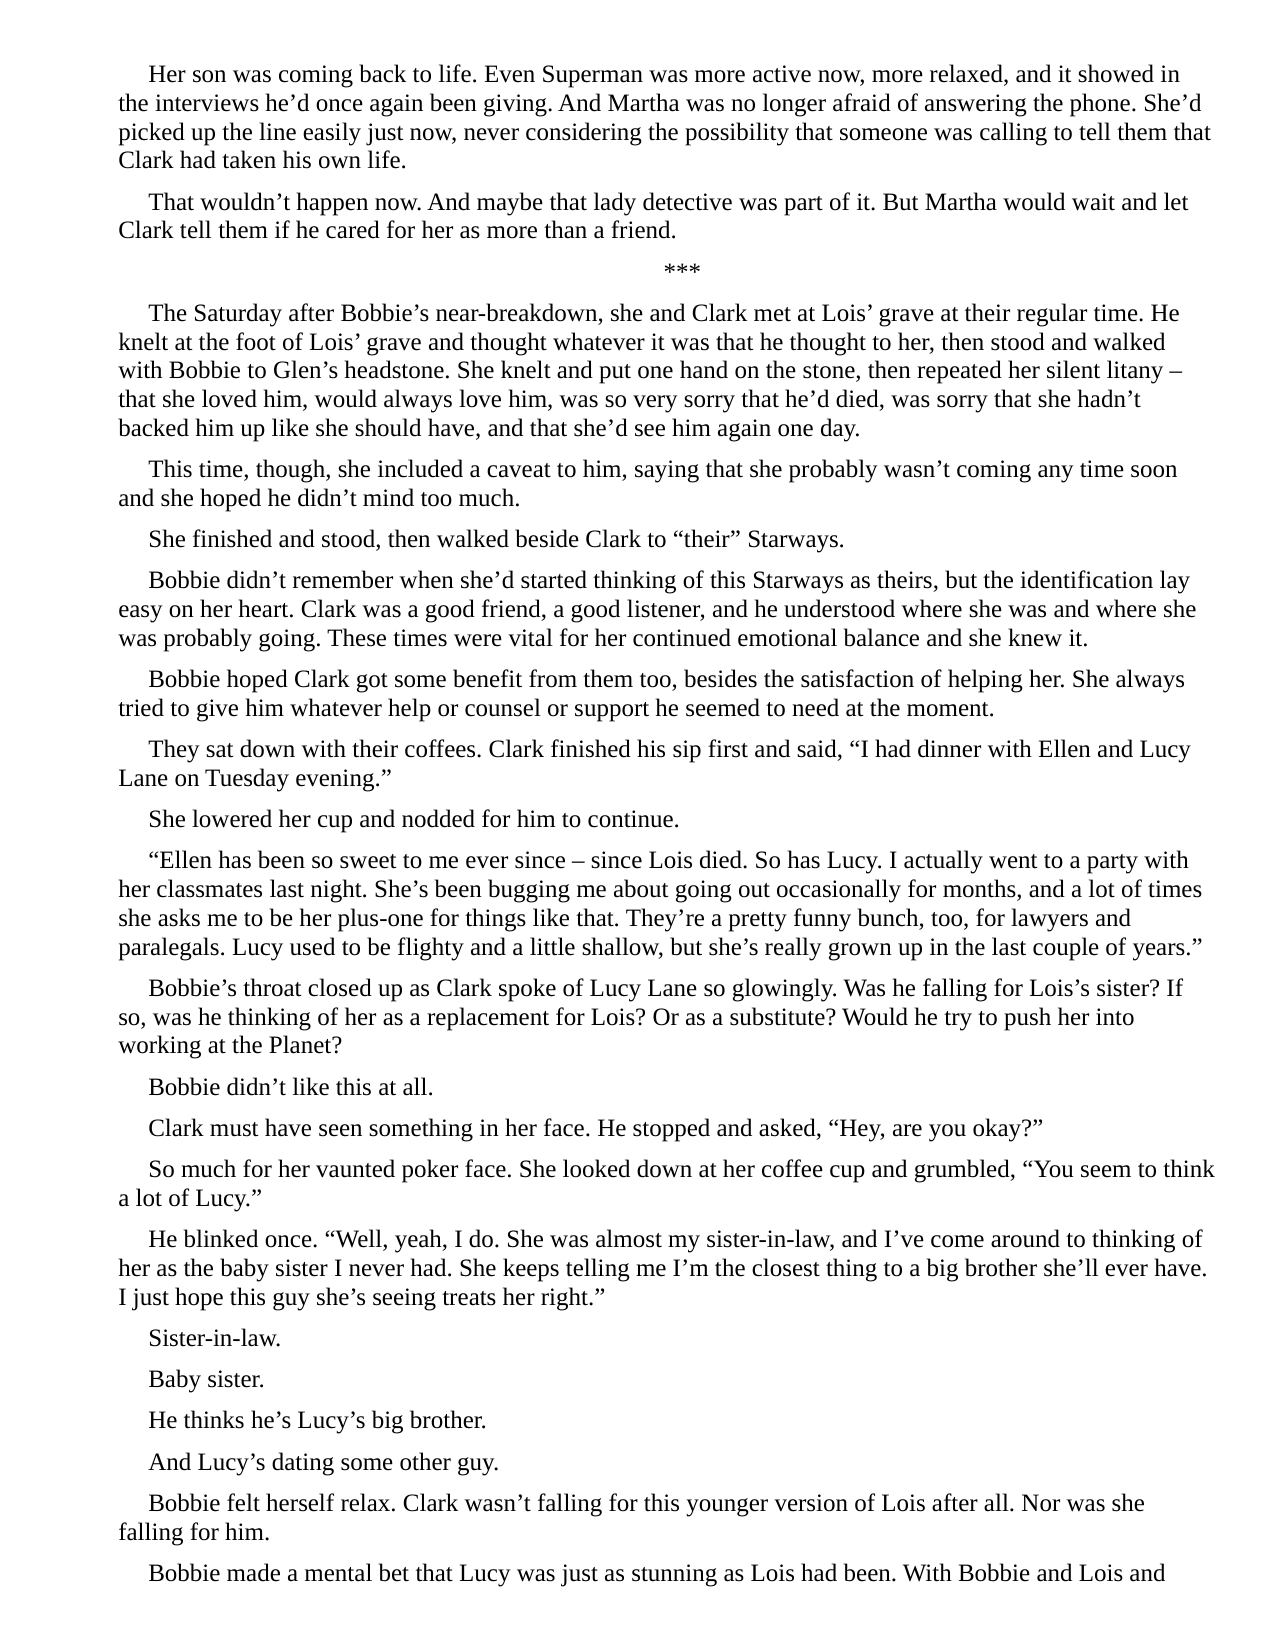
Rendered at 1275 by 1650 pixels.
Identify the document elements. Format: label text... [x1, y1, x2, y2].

text Bobbie felt herself relax. Clark wasn’t falling for this younger version of Lois after all. Nor was she falling for him. [118, 1488, 1216, 1545]
text She finished and stood, then walked beside Clark to “their” Starways. [118, 524, 1216, 553]
text That wouldn’t happen now. And maybe that lady detective was part of it. But Martha would wait and let Clark tell them if he cared for her as more than a friend. [118, 187, 1216, 244]
text So much for her vaunted poker face. She looked down at her coffee cup and grumbled, “You seem to think a lot of Lucy.” [118, 1154, 1216, 1212]
text *** [118, 257, 1216, 285]
text Bobbie’s throat closed up as Clark spoke of Lucy Lane so glowingly. Was he falling for Lois’s sister? If so, was he thinking of her as a replacement for Lois? Or as a substitute? Would he try to push her into working at the Planet? [118, 973, 1216, 1059]
text And Lucy’s dating some other guy. [118, 1447, 1216, 1475]
text Sister-in-law. [118, 1323, 1216, 1352]
text Bobbie didn’t like this at all. [118, 1072, 1216, 1100]
text He blinked once. “Well, yeah, I do. She was almost my sister-in-law, and I’ve come around to thinking of her as the baby sister I never had. She keeps telling me I’m the closest thing to a big brother she’ll ever have. I just hope this guy she’s seeing treats her right.” [118, 1224, 1216, 1310]
text The Saturday after Bobbie’s near-breakdown, she and Clark met at Lois’ grave at their regular time. He knelt at the foot of Lois’ grave and thought whatever it was that he thought to her, then stood and walked with Bobbie to Glen’s headstone. She knelt and put one hand on the stone, then repeated her silent litany – that she loved him, would always love him, was so very sorry that he’d died, was sorry that she hadn’t backed him up like she should have, and that she’d see him again one day. [118, 298, 1216, 442]
text Her son was coming back to life. Even Superman was more active now, more relaxed, and it showed in the interviews he’d once again been giving. And Martha was no longer afraid of answering the phone. She’d picked up the line easily just now, never considering the possibility that someone was calling to tell them that Clark had taken his own life. [118, 59, 1216, 174]
text “Ellen has been so sweet to me ever since – since Lois died. So has Lucy. I actually went to a party with her classmates last night. She’s been bugging me about going out occasionally for months, and a lot of times she asks me to be her plus-one for things like that. They’re a pretty funny bunch, too, for lawyers and paralegals. Lucy used to be flighty and a little shallow, but she’s really grown up in the last couple of years.” [118, 845, 1216, 960]
text They sat down with their coffees. Clark finished his sip first and said, “I had dinner with Ellen and Lucy Lane on Tuesday evening.” [118, 734, 1216, 792]
text This time, though, she included a caveat to him, saying that she probably wasn’t coming any time soon and she hoped he didn’t mind too much. [118, 454, 1216, 512]
text Clark must have seen something in her face. He stopped and asked, “Hey, are you okay?” [118, 1113, 1216, 1142]
text Bobbie didn’t remember when she’d started thinking of this Starways as theirs, but the identification lay easy on her heart. Clark was a good friend, a good listener, and he understood where she was and where she was probably going. These times were vital for her continued emotional balance and she knew it. [118, 565, 1216, 652]
text Bobbie hoped Clark got some benefit from them too, besides the satisfaction of helping her. She always tried to give him whatever help or counsel or support he seemed to need at the moment. [118, 664, 1216, 722]
text She lowered her cup and nodded for him to continue. [118, 804, 1216, 833]
text He thinks he’s Lucy’s big brother. [118, 1405, 1216, 1434]
text Baby sister. [118, 1364, 1216, 1393]
text Bobbie made a mental bet that Lucy was just as stunning as Lois had been. With Bobbie and Lois and [118, 1558, 1216, 1587]
